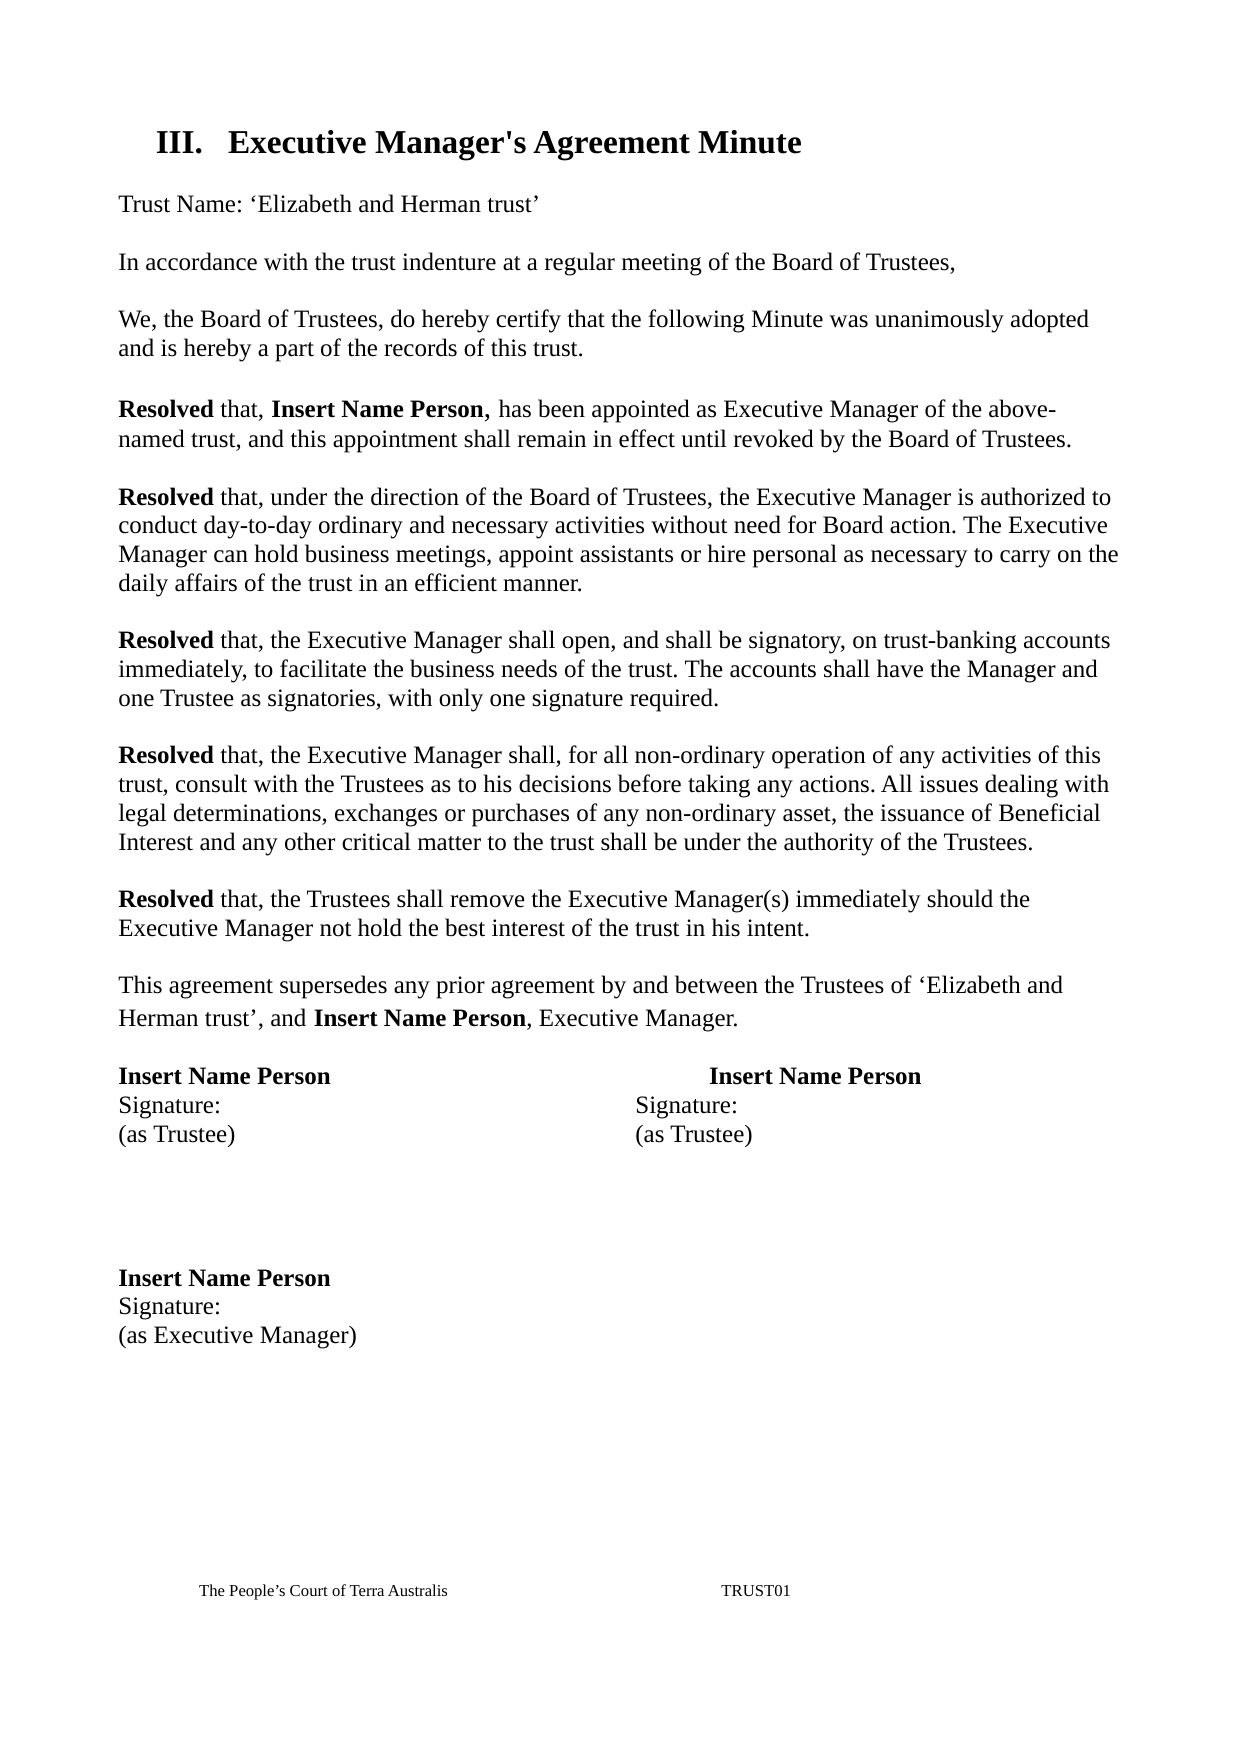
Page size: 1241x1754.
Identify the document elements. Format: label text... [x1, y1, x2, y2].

text Resolved that, under the direction of the Board of Trustees, the Executive Manager is authorized to conduct day-to-day ordinary and necessary activities without need for Board action. The Executive Manager can hold business meetings, appoint assistants or hire personal as necessary to carry on the daily affairs of the trust in an efficient manner. [118, 482, 1122, 597]
text Resolved that, Insert Name Person, has been appointed as Executive Manager of the above-named trust, and this appointment shall remain in effect until revoked by the Board of Trustees. [118, 391, 1122, 453]
text Signature: Signature: [118, 1090, 1122, 1119]
text Signature: [118, 1291, 1122, 1320]
subtitle III. Executive Manager's Agreement Minute [156, 122, 1122, 161]
text Resolved that, the Executive Manager shall open, and shall be signatory, on trust-banking accounts immediately, to facilitate the business needs of the trust. The accounts shall have the Manager and one Trustee as signatories, with only one signature required. [118, 625, 1122, 712]
text Insert Name Person [118, 1263, 1122, 1291]
text Resolved that, the Executive Manager shall, for all non-ordinary operation of any activities of this trust, consult with the Trustees as to his decisions before taking any actions. All issues dealing with legal determinations, exchanges or purchases of any non-ordinary asset, the issuance of Beneficial Interest and any other critical matter to the trust shall be under the authority of the Trustees. [118, 740, 1122, 855]
text This agreement supersedes any prior agreement by and between the Trustees of ‘Elizabeth and Herman trust’, and Insert Name Person, Executive Manager. [118, 970, 1122, 1033]
text (as Executive Manager) [118, 1320, 1122, 1349]
text Resolved that, the Trustees shall remove the Executive Manager(s) immediately should the Executive Manager not hold the best interest of the trust in his intent. [118, 884, 1122, 942]
text We, the Board of Trustees, do hereby certify that the following Minute was unanimously adopted and is hereby a part of the records of this trust. [118, 304, 1113, 362]
text In accordance with the trust indenture at a regular meeting of the Board of Trustees, [118, 247, 1113, 276]
text Insert Name Person Insert Name Person [118, 1061, 1122, 1090]
text (as Trustee) (as Trustee) [118, 1119, 1122, 1148]
text Trust Name: ‘Elizabeth and Herman trust’ [118, 189, 1113, 218]
